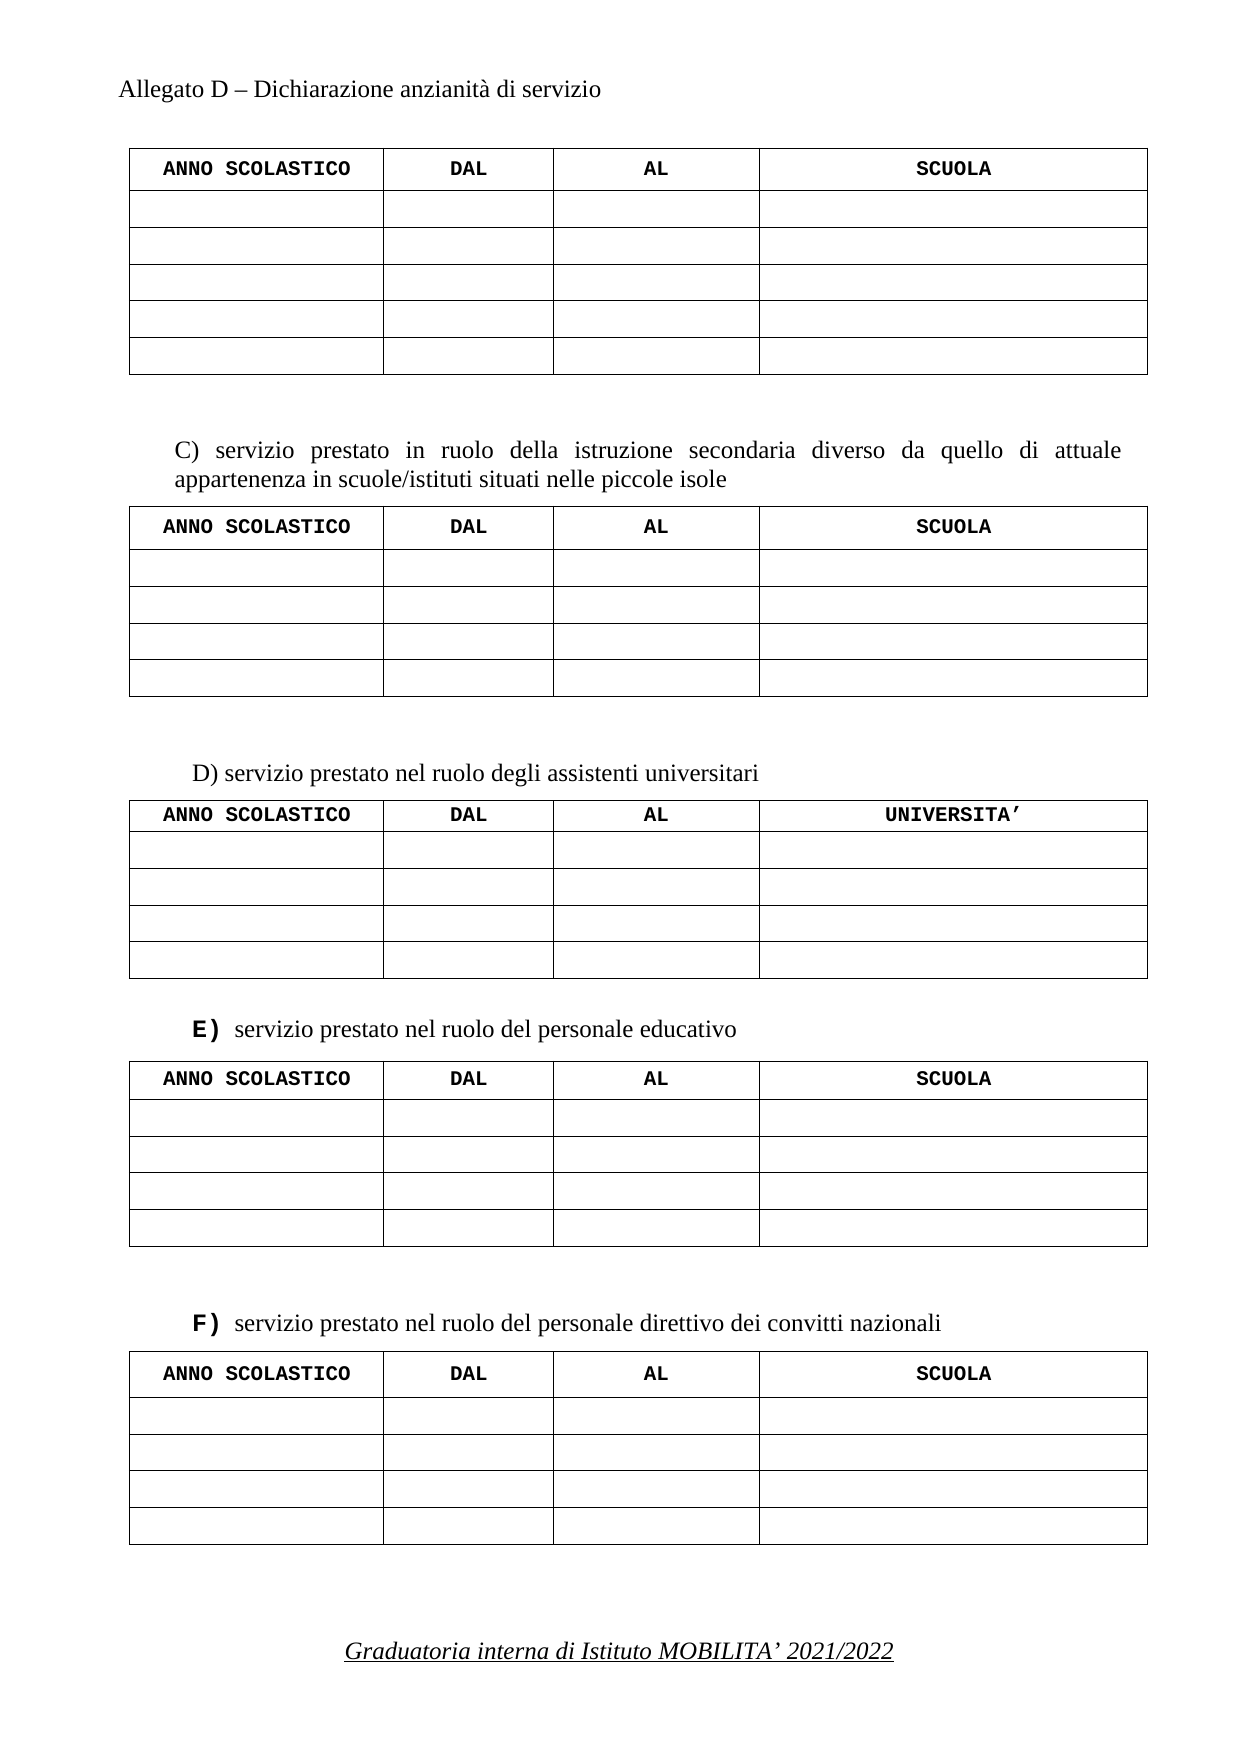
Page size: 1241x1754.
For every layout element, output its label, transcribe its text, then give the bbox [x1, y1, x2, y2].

table_cell [130, 832, 383, 868]
table_cell [760, 906, 1147, 941]
table_cell [384, 587, 553, 622]
table_cell [554, 550, 759, 586]
table_cell [554, 228, 759, 263]
table_cell [760, 265, 1147, 300]
table_cell [554, 191, 759, 227]
table_cell [130, 660, 383, 696]
table_cell [760, 1508, 1147, 1544]
table_cell [554, 1100, 759, 1136]
text C) servizio prestato in ruolo della istruzione secondaria diverso da quello di attuale appartenenza in scuole/istituti situati nelle piccole isole [174, 436, 1122, 493]
table_cell [554, 1137, 759, 1172]
table_cell [554, 906, 759, 941]
table_cell [554, 942, 759, 978]
table_cell [384, 1508, 553, 1544]
table_cell [384, 869, 553, 904]
table_cell [760, 1100, 1147, 1136]
table_cell [130, 265, 383, 300]
table_cell [554, 1210, 759, 1246]
table_cell [760, 1398, 1147, 1434]
table_cell [760, 942, 1147, 978]
table_cell [554, 832, 759, 868]
table_cell [384, 191, 553, 227]
table_cell [384, 1173, 553, 1209]
text F) servizio prestato nel ruolo del personale direttivo dei convitti nazionali [118, 1308, 1122, 1339]
table_cell [760, 1137, 1147, 1172]
table_cell [130, 228, 383, 263]
table_header ANNO SCOLASTICO [130, 1352, 383, 1397]
table_cell [130, 1210, 383, 1246]
table_cell [760, 338, 1147, 373]
table_cell [130, 942, 383, 978]
table_header UNIVERSITA’ [760, 801, 1147, 831]
table_header ANNO SCOLASTICO [130, 1062, 383, 1099]
table_header AL [554, 1062, 759, 1099]
table_cell [130, 906, 383, 941]
table_cell [554, 1471, 759, 1507]
table_cell [384, 906, 553, 941]
table_header AL [554, 1352, 759, 1397]
table_cell [384, 301, 553, 337]
table_cell [384, 832, 553, 868]
table_header DAL [384, 801, 553, 831]
table_cell [130, 587, 383, 622]
table_cell [760, 550, 1147, 586]
table_header DAL [384, 507, 553, 549]
table_cell [384, 265, 553, 300]
table_cell [760, 1173, 1147, 1209]
table_cell [130, 1173, 383, 1209]
table_header SCUOLA [760, 1062, 1147, 1099]
table_cell [554, 869, 759, 904]
text E) servizio prestato nel ruolo del personale educativo [118, 1014, 1122, 1045]
table_cell [130, 191, 383, 227]
table_cell [384, 1210, 553, 1246]
table_cell [130, 1508, 383, 1544]
table_cell [554, 1435, 759, 1470]
table_cell [130, 338, 383, 373]
table_cell [130, 550, 383, 586]
table_cell [130, 869, 383, 904]
table_cell [130, 624, 383, 659]
table_cell [760, 191, 1147, 227]
table_cell [130, 1435, 383, 1470]
table_cell [130, 301, 383, 337]
table_header ANNO SCOLASTICO [130, 801, 383, 831]
table_cell [760, 228, 1147, 263]
table_cell [760, 832, 1147, 868]
table_cell [760, 301, 1147, 337]
table_header ANNO SCOLASTICO [130, 507, 383, 549]
table_header AL [554, 149, 759, 190]
table_cell [130, 1100, 383, 1136]
table_cell [554, 1508, 759, 1544]
table_cell [130, 1398, 383, 1434]
table_cell [554, 338, 759, 373]
table_cell [384, 338, 553, 373]
table_header SCUOLA [760, 1352, 1147, 1397]
table_cell [760, 660, 1147, 696]
table_cell [384, 624, 553, 659]
table_header DAL [384, 1352, 553, 1397]
table_header AL [554, 507, 759, 549]
table_header AL [554, 801, 759, 831]
table_cell [760, 1435, 1147, 1470]
table_cell [384, 1435, 553, 1470]
table_header SCUOLA [760, 149, 1147, 190]
table_cell [384, 228, 553, 263]
table_cell [554, 660, 759, 696]
table_header ANNO SCOLASTICO [130, 149, 383, 190]
table_cell [554, 624, 759, 659]
table_cell [384, 1398, 553, 1434]
table_header DAL [384, 149, 553, 190]
table_cell [384, 1471, 553, 1507]
table_cell [760, 869, 1147, 904]
table_cell [130, 1137, 383, 1172]
table_cell [760, 587, 1147, 622]
table_header SCUOLA [760, 507, 1147, 549]
table_cell [760, 1210, 1147, 1246]
table_cell [554, 587, 759, 622]
table_header DAL [384, 1062, 553, 1099]
table_cell [554, 265, 759, 300]
table_cell [384, 1137, 553, 1172]
table_cell [384, 660, 553, 696]
table_cell [384, 942, 553, 978]
table_cell [554, 1398, 759, 1434]
table_cell [384, 1100, 553, 1136]
table_cell [384, 550, 553, 586]
table_cell [130, 1471, 383, 1507]
table_cell [760, 624, 1147, 659]
table_cell [554, 1173, 759, 1209]
table_cell [554, 301, 759, 337]
table_cell [760, 1471, 1147, 1507]
text D) servizio prestato nel ruolo degli assistenti universitari [118, 758, 1122, 788]
